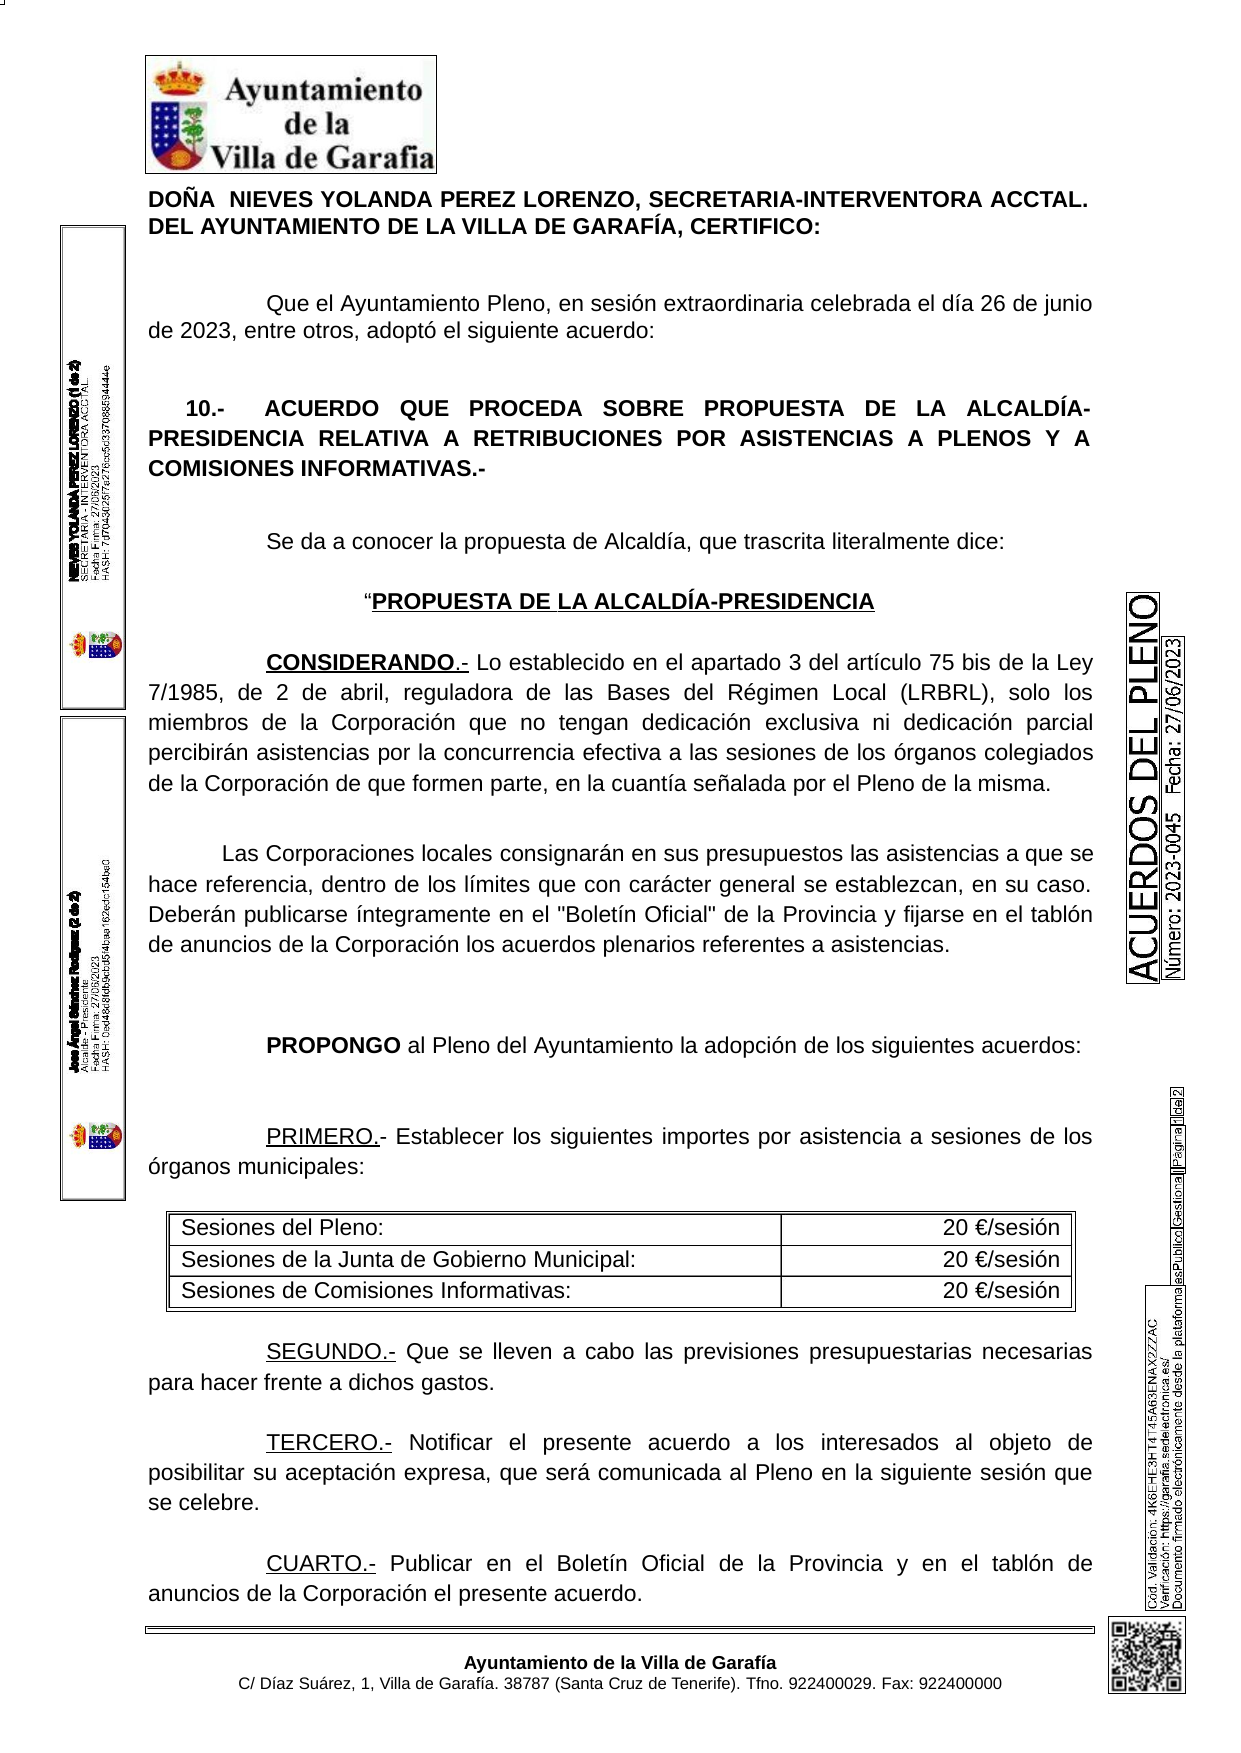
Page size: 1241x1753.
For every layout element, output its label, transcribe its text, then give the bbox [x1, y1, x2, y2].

picture [1171, 1126, 1185, 1167]
text “PROPUESTA DE LA ALCALDÍA-PRESIDENCIA [364, 589, 901, 615]
text 7/1985, de 2 de abril, reguladora de las Bases del Régimen Local (LRBRL), solo los [148, 680, 1116, 706]
text 20 €/sesión [943, 1278, 1085, 1303]
text hace referencia, dentro de los límites que con carácter general se establezcan, en su caso. [148, 872, 1117, 897]
text ACUERDO QUE PROCEDA SOBRE PROPUESTA DE LA ALCALDÍA- [264, 396, 1117, 421]
text C/ Díaz Suárez, 1, Villa de Garafía. 38787 (Santa Cruz de Tenerife). Tfno. 922400029. Fax: 922400000 [238, 1674, 1027, 1693]
picture [146, 1627, 1094, 1633]
text 10.- [185, 396, 250, 421]
text DOÑA NIEVES YOLANDA PEREZ LORENZO, SECRETARIA-INTERVENTORA ACCTAL. [148, 187, 1117, 213]
text SEGUNDO.- Que se lleven a cabo las previsiones presupuestarias necesarias [266, 1339, 1117, 1365]
text CUARTO.- Publicar en el Boletín Oficial de la Provincia y en el tablón de [266, 1551, 1117, 1576]
picture [1171, 1229, 1183, 1285]
picture [1171, 1169, 1185, 1173]
picture [1162, 637, 1184, 979]
picture [1109, 1617, 1185, 1693]
text COMISIONES INFORMATIVAS.- [148, 456, 1117, 482]
text anuncios de la Corporación el presente acuerdo. [148, 1581, 1117, 1607]
picture [1146, 1286, 1185, 1610]
picture [146, 56, 436, 173]
text posibilitar su aceptación expresa, que será comunicada al Pleno en la siguiente sesión que [148, 1460, 1117, 1486]
text PROPONGO al Pleno del Ayuntamiento la adopción de los siguientes acuerdos: [266, 1033, 1106, 1059]
text Sesiones del Pleno: [181, 1215, 660, 1241]
text Ayuntamiento de la Villa de Garafía [463, 1653, 1027, 1674]
text PRESIDENCIA RELATIVA A RETRIBUCIONES POR ASISTENCIAS A PLENOS Y A [148, 426, 1117, 451]
text TERCERO.- Notificar el presente acuerdo a los interesados al objeto de [266, 1430, 1117, 1456]
picture [61, 226, 125, 709]
text Sesiones de Comisiones Informativas: [181, 1278, 660, 1303]
picture [1171, 1118, 1183, 1124]
text Sesiones de la Junta de Gobierno Municipal: [181, 1247, 660, 1272]
picture [1170, 1088, 1184, 1098]
picture [1127, 593, 1159, 983]
text órganos municipales: [148, 1154, 1116, 1179]
picture [1171, 1099, 1183, 1115]
text miembros de la Corporación que no tengan dedicación exclusiva ni dedicación parcial [148, 710, 1117, 736]
text se celebre. [148, 1490, 1117, 1516]
text CONSIDERANDO.- Lo establecido en el apartado 3 del artículo 75 bis de la Ley [266, 650, 1117, 675]
picture [61, 717, 125, 1200]
text 20 €/sesión [943, 1215, 1085, 1241]
text DEL AYUNTAMIENTO DE LA VILLA DE GARAFÍA, CERTIFICO: [148, 214, 1117, 239]
text Las Corporaciones locales consignarán en sus presupuestos las asistencias a que se [222, 841, 1117, 867]
text Deberán publicarse íntegramente en el "Boletín Oficial" de la Provincia y fijarse en el tablón [148, 902, 1117, 927]
text PRIMERO.- Establecer los siguientes importes por asistencia a sesiones de los [266, 1124, 1116, 1149]
picture [1171, 1175, 1183, 1227]
text percibirán asistencias por la concurrencia efectiva a las sesiones de los órganos colegiados [148, 740, 1117, 766]
text de anuncios de la Corporación los acuerdos plenarios referentes a asistencias. [148, 932, 1117, 958]
text 20 €/sesión [943, 1247, 1085, 1272]
text para hacer frente a dichos gastos. [148, 1369, 1117, 1395]
text de la Corporación de que formen parte, en la cuantía señalada por el Pleno de la misma. [148, 771, 1117, 796]
text Se da a conocer la propuesta de Alcaldía, que trascrita literalmente dice: [266, 529, 1028, 554]
text de 2023, entre otros, adoptó el siguiente acuerdo: [148, 318, 1117, 343]
picture [167, 1212, 1075, 1311]
text Que el Ayuntamiento Pleno, en sesión extraordinaria celebrada el día 26 de junio [266, 291, 1117, 317]
